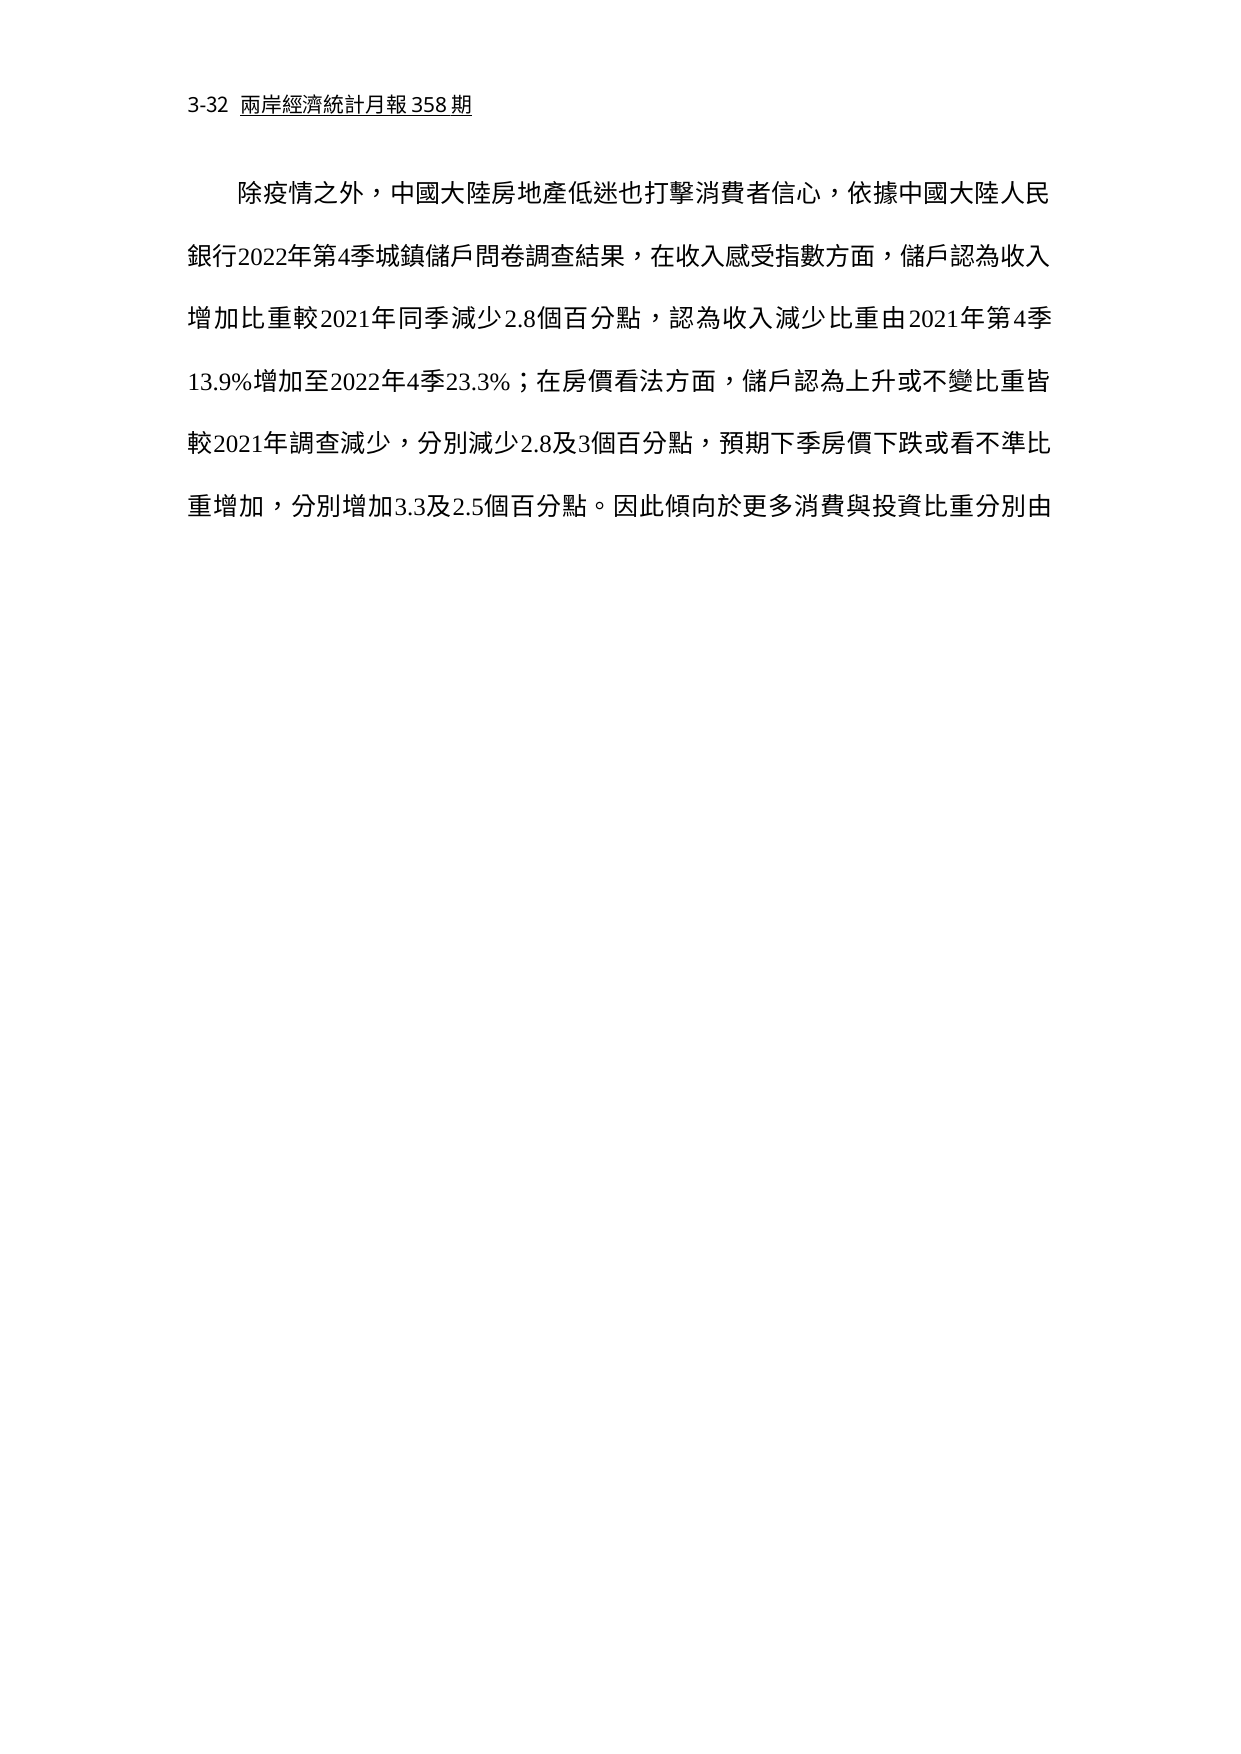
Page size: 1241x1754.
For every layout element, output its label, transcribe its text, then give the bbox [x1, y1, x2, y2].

text 除疫情之外，中國大陸房地產低迷也打擊消費者信心，依據中國大陸人民銀行2022年第4季城鎮儲戶問卷調查結果，在收入感受指數方面，儲戶認為收入增加比重較2021年同季減少2.8個百分點，認為收入減少比重由2021年第4季13.9%增加至2022年4季23.3%；在房價看法方面，儲戶認為上升或不變比重皆較2021年調查減少，分別減少2.8及3個百分點，預期下季房價下跌或看不準比重增加，分別增加3.3及2.5個百分點。因此傾向於更多消費與投資比重分別由 [187, 150, 1053, 525]
